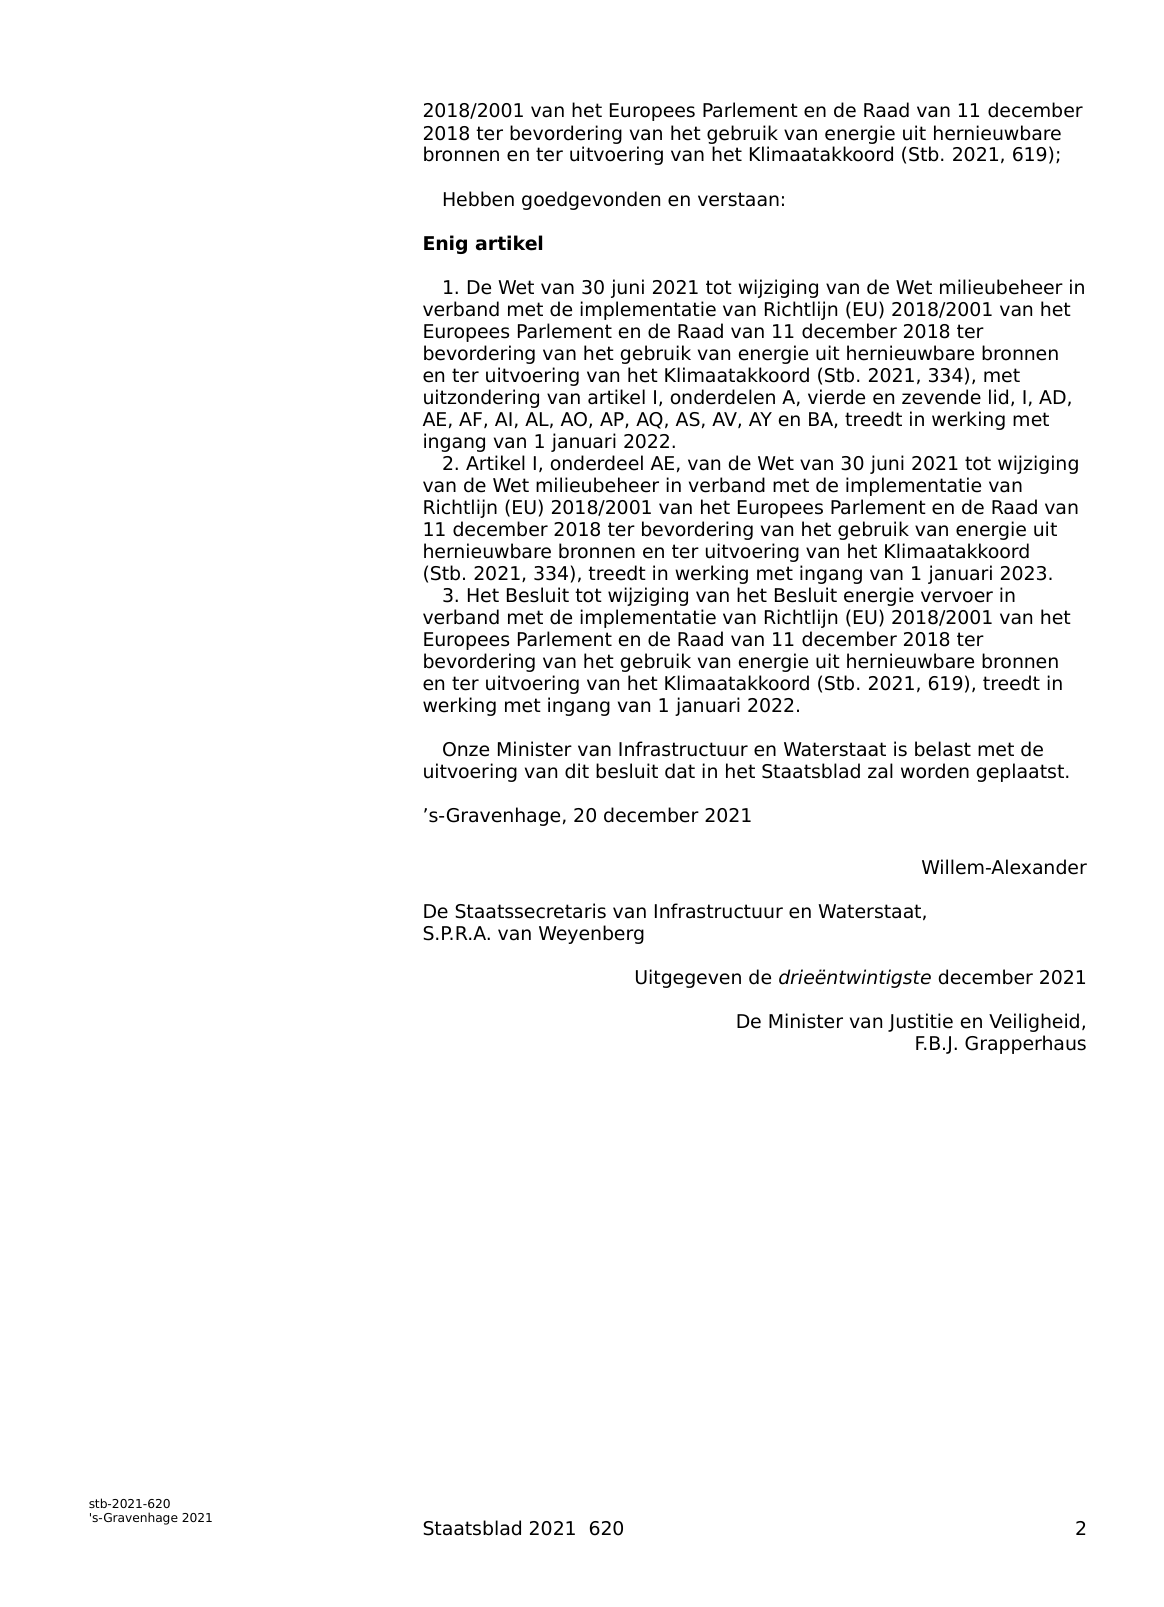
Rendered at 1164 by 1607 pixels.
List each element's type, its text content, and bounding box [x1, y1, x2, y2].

text 2. Artikel I, onderdeel AE, van de Wet van 30 juni 2021 tot wijziging van de Wet milieubeheer in verband met de implementatie van Richtlijn (EU) 2018/2001 van het Europees Parlement en de Raad van 11 december 2018 ter bevordering van het gebruik van energie uit hernieuwbare bronnen en ter uitvoering van het Klimaatakkoord (Stb. 2021, 334), treedt in werking met ingang van 1 januari 2023. [422, 453, 1087, 584]
text De Minister van Justitie en Veiligheid, F.B.J. Grapperhaus [422, 1011, 1087, 1055]
text 3. Het Besluit tot wijziging van het Besluit energie vervoer in verband met de implementatie van Richtlijn (EU) 2018/2001 van het Europees Parlement en de Raad van 11 december 2018 ter bevordering van het gebruik van energie uit hernieuwbare bronnen en ter uitvoering van het Klimaatakkoord (Stb. 2021, 619), treedt in werking met ingang van 1 januari 2022. [422, 584, 1087, 716]
text 1. De Wet van 30 juni 2021 tot wijziging van de Wet milieubeheer in verband met de implementatie van Richtlijn (EU) 2018/2001 van het Europees Parlement en de Raad van 11 december 2018 ter bevordering van het gebruik van energie uit hernieuwbare bronnen en ter uitvoering van het Klimaatakkoord (Stb. 2021, 334), met uitzondering van artikel I, onderdelen A, vierde en zevende lid, I, AD, AE, AF, AI, AL, AO, AP, AQ, AS, AV, AY en BA, treedt in werking met ingang van 1 januari 2022. [422, 277, 1087, 453]
text Onze Minister van Infrastructuur en Waterstaat is belast met de uitvoering van dit besluit dat in het Staatsblad zal worden geplaatst. [422, 739, 1087, 783]
text Willem-Alexander [422, 857, 1087, 879]
text Uitgegeven de drieëntwintigste december 2021 [422, 967, 1087, 989]
text Hebben goedgevonden en verstaan: [422, 188, 1087, 211]
subtitle Enig artikel [422, 233, 1087, 255]
text 2018/2001 van het Europees Parlement en de Raad van 11 december 2018 ter bevordering van het gebruik van energie uit hernieuwbare bronnen en ter uitvoering van het Klimaatakkoord (Stb. 2021, 619); [422, 100, 1087, 166]
text 's-Gravenhage 2021 [88, 1511, 323, 1525]
text De Staatssecretaris van Infrastructuur en Waterstaat, S.P.R.A. van Weyenberg [422, 901, 1087, 945]
text ’s-Gravenhage, 20 december 2021 [422, 805, 1087, 827]
text stb-2021-620 [88, 1497, 323, 1511]
